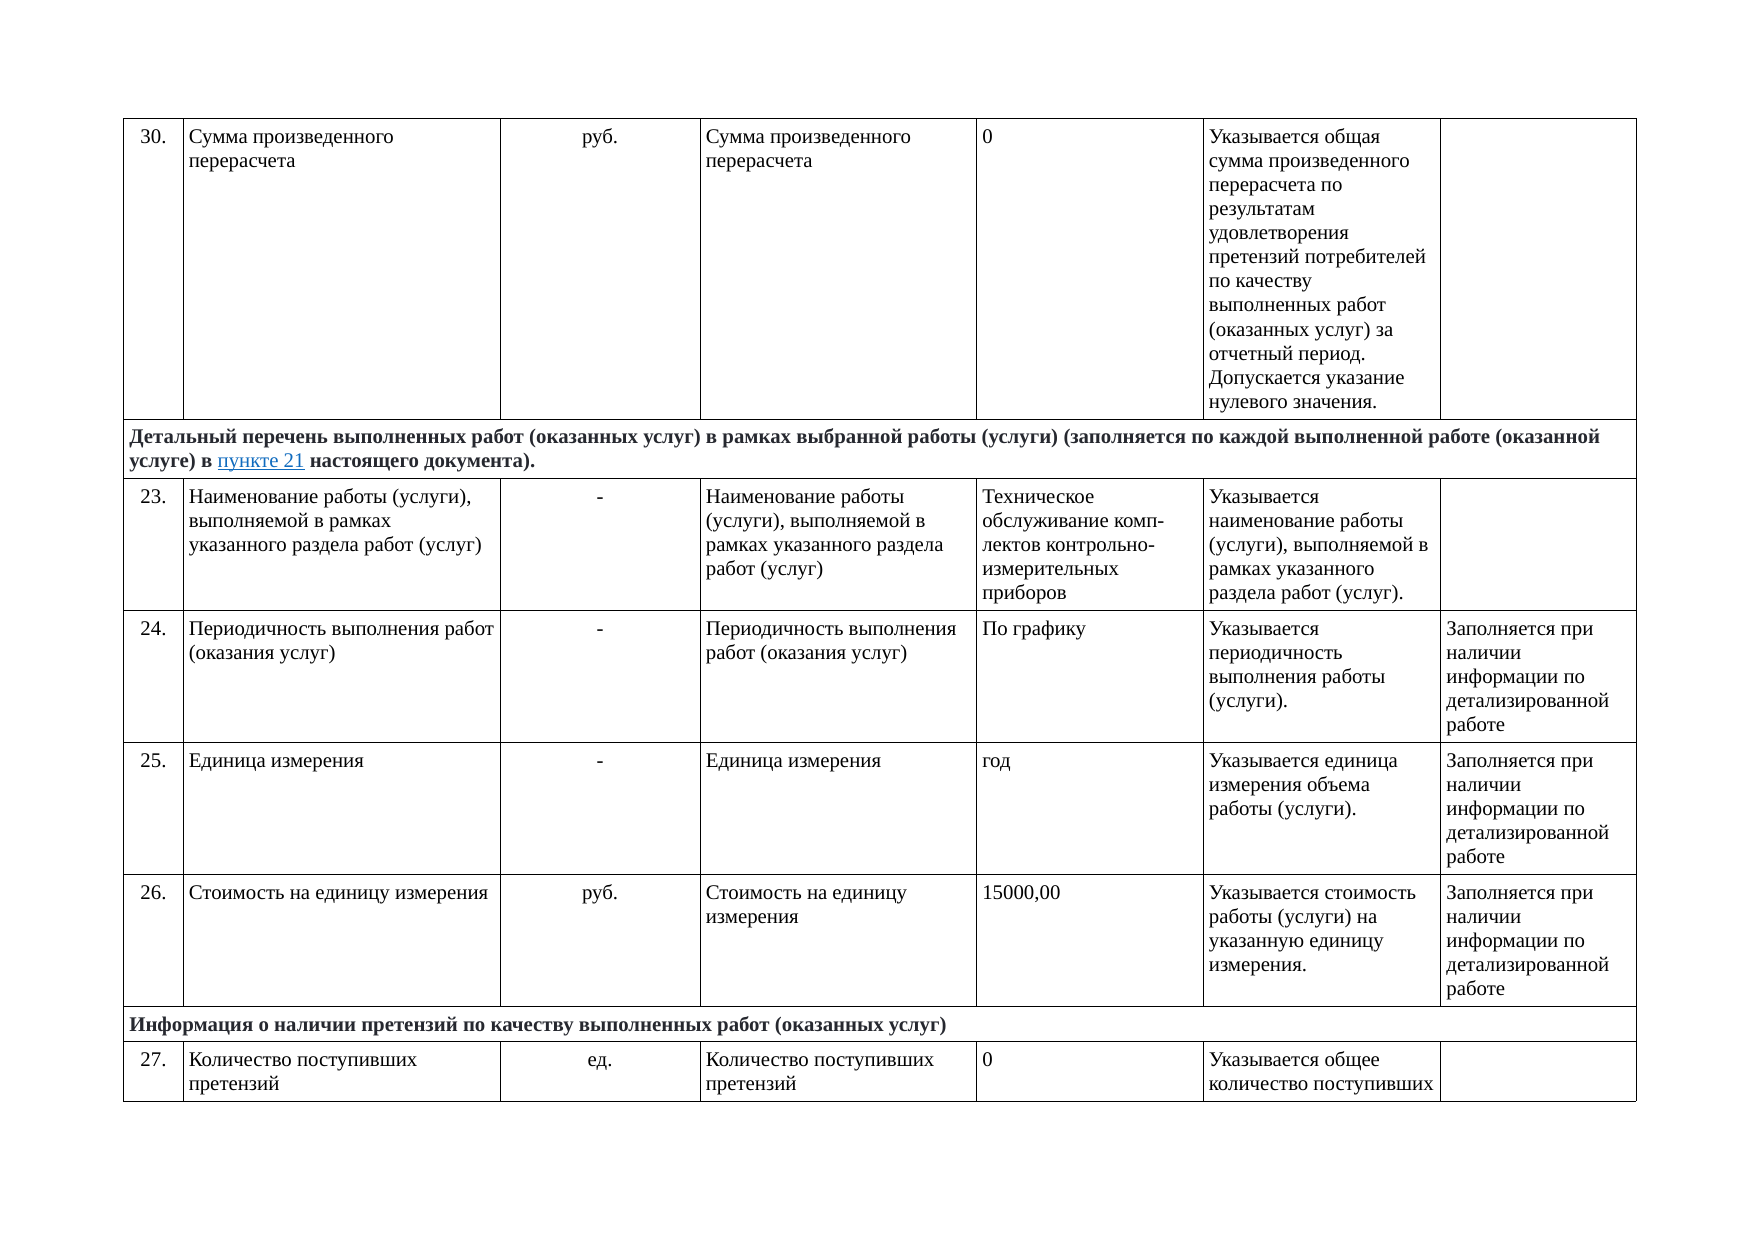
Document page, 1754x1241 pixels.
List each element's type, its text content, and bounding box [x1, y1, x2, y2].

table_cell Техническое обслуживание комп- лектов контрольно- измерительных приборов [977, 479, 1203, 610]
table_cell руб. [501, 875, 700, 1006]
table_cell Стоимость на единицу измерения [184, 875, 500, 1006]
table_cell Заполняется при наличии информации по детализированной работе [1441, 875, 1636, 1006]
table_cell Указывается стоимость работы (услуги) на указанную единицу измерения. [1204, 875, 1440, 1006]
table_cell Указывается периодичность выполнения работы (услуги). [1204, 611, 1440, 742]
table_cell 30. [124, 119, 183, 418]
table_cell Детальный перечень выполненных работ (оказанных услуг) в рамках выбранной работы (услуги) (заполняется по каждой выполненной работе (оказанной услуге) в пункте 21 настоящего документа). [124, 420, 1636, 478]
table_cell По графику [977, 611, 1203, 742]
table_cell Наименование работы (услуги), выполняемой в рамках указанного раздела работ (услуг) [701, 479, 976, 610]
table_cell 25. [124, 743, 183, 874]
table_cell руб. [501, 119, 700, 418]
table_cell Информация о наличии претензий по качеству выполненных работ (оказанных услуг) [124, 1007, 1636, 1041]
table_cell Количество поступивших претензий [701, 1042, 976, 1101]
table_cell - [501, 479, 700, 610]
table_cell - [501, 611, 700, 742]
table_cell ед. [501, 1042, 700, 1101]
table_cell 24. [124, 611, 183, 742]
table_cell 0 [977, 1042, 1203, 1101]
table_cell Заполняется при наличии информации по детализированной работе [1441, 611, 1636, 742]
table_cell год [977, 743, 1203, 874]
table_cell Единица измерения [701, 743, 976, 874]
table_cell 23. [124, 479, 183, 610]
table_cell Периодичность выполнения работ (оказания услуг) [701, 611, 976, 742]
table_cell Указывается единица измерения объема работы (услуги). [1204, 743, 1440, 874]
table_cell [1441, 479, 1636, 610]
table_cell 26. [124, 875, 183, 1006]
table_cell [1441, 119, 1636, 418]
table_cell Указывается общее количество поступивших [1204, 1042, 1440, 1101]
table_cell Сумма произведенного перерасчета [184, 119, 500, 418]
table_cell Единица измерения [184, 743, 500, 874]
table_cell Указывается общая сумма произведенного перерасчета по результатам удовлетворения претензий потребителей по качеству выполненных работ (оказанных услуг) за отчетный период. Допускается указание нулевого значения. [1204, 119, 1440, 418]
table_cell Указывается наименование работы (услуги), выполняемой в рамках указанного раздела работ (услуг). [1204, 479, 1440, 610]
table_cell - [501, 743, 700, 874]
table_cell Наименование работы (услуги), выполняемой в рамках указанного раздела работ (услуг) [184, 479, 500, 610]
table_cell 27. [124, 1042, 183, 1101]
table_cell Периодичность выполнения работ (оказания услуг) [184, 611, 500, 742]
table_cell 15000,00 [977, 875, 1203, 1006]
table_cell [1441, 1042, 1636, 1101]
table_cell Количество поступивших претензий [184, 1042, 500, 1101]
table_cell Сумма произведенного перерасчета [701, 119, 976, 418]
table_cell Заполняется при наличии информации по детализированной работе [1441, 743, 1636, 874]
table_cell 0 [977, 119, 1203, 418]
table_cell Стоимость на единицу измерения [701, 875, 976, 1006]
